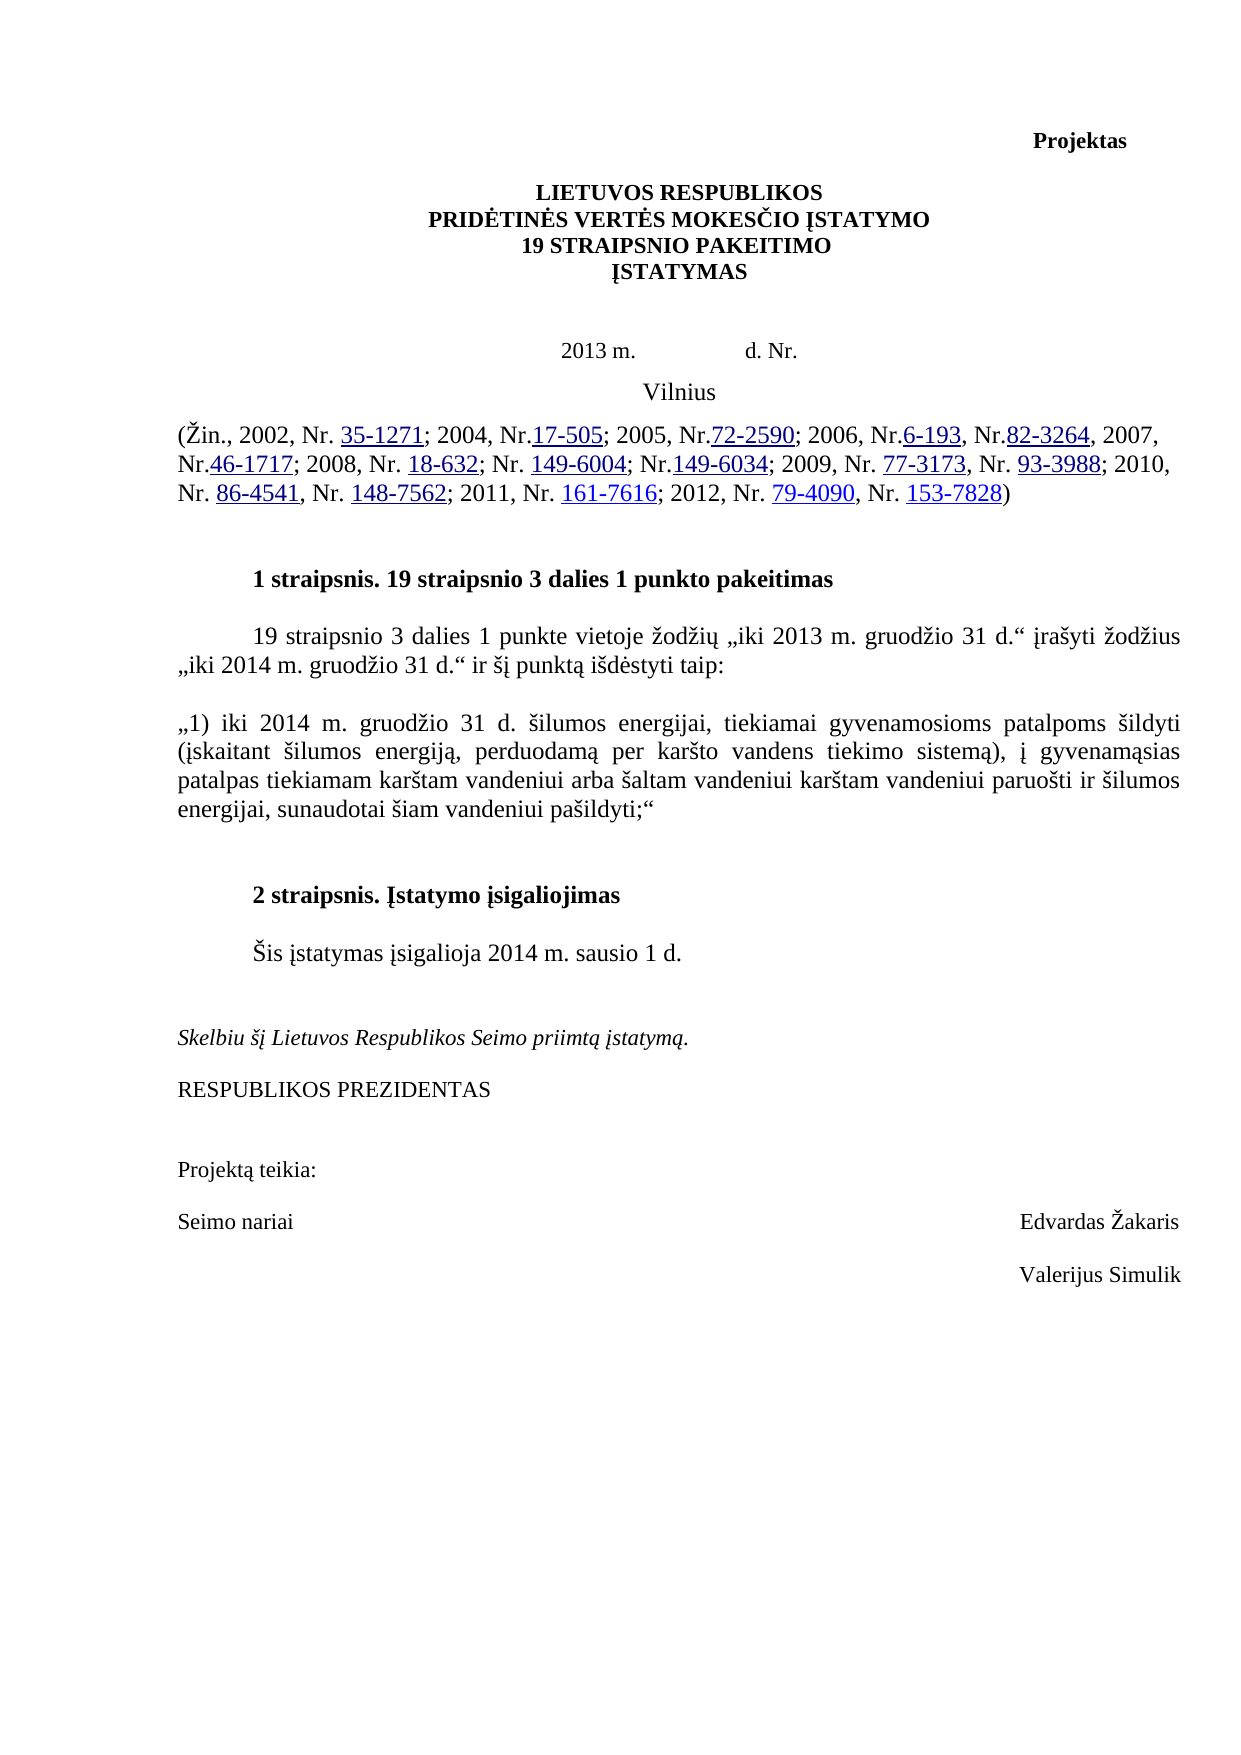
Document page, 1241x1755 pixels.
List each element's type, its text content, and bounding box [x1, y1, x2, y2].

text 19 STRAIPSNIO PAKEITIMO [177, 232, 1181, 258]
text RESPUBLIKOS PREZIDENTAS [177, 1077, 1181, 1103]
text PRIDĖTINĖS VERTĖS MOKESČIO ĮSTATYMO [177, 206, 1181, 232]
text 19 straipsnio 3 dalies 1 punkte vietoje žodžių „iki 2013 m. gruodžio 31 d.“ įrašyti žodžius „iki 2014 m. gruodžio 31 d.“ ir šį punktą išdėstyti taip: [177, 621, 1181, 679]
text Projektą teikia: [177, 1156, 1181, 1182]
text Projektas [177, 127, 1181, 153]
text (Žin., 2002, Nr. 35-1271; 2004, Nr.17-505; 2005, Nr.72-2590; 2006, Nr.6-193, Nr.82-3264, 2007, Nr.46-1717; 2008, Nr. 18-632; Nr. 149-6004; Nr.149-6034; 2009, Nr. 77-3173, Nr. 93-3988; 2010, Nr. 86-4541, Nr. 148-7562; 2011, Nr. 161-7616; 2012, Nr. 79-4090, Nr. 153-7828) [177, 420, 1181, 506]
text 2 straipsnis. Įstatymo įsigaliojimas [177, 880, 1181, 909]
text 1 straipsnis. 19 straipsnio 3 dalies 1 punkto pakeitimas [177, 564, 1181, 593]
text 2013 m. d. Nr. [177, 337, 1181, 364]
text ĮSTATYMAS [177, 258, 1181, 285]
text Skelbiu šį Lietuvos Respublikos Seimo priimtą įstatymą. [177, 1024, 1181, 1050]
text Seimo nariai Edvardas Žakaris [177, 1208, 1181, 1235]
text Vilnius [177, 377, 1181, 406]
text Valerijus Simulik [177, 1261, 1181, 1287]
text LIETUVOS RESPUBLIKOS [177, 179, 1181, 206]
text Šis įstatymas įsigalioja 2014 m. sausio 1 d. [177, 938, 1181, 966]
text „1) iki 2014 m. gruodžio 31 d. šilumos energijai, tiekiamai gyvenamosioms patalpoms šildyti (įskaitant šilumos energiją, perduodamą per karšto vandens tiekimo sistemą), į gyvenamąsias patalpas tiekiamam karštam vandeniui arba šaltam vandeniui karštam vandeniui paruošti ir šilumos energijai, sunaudotai šiam vandeniui pašildyti;“ [177, 708, 1181, 823]
